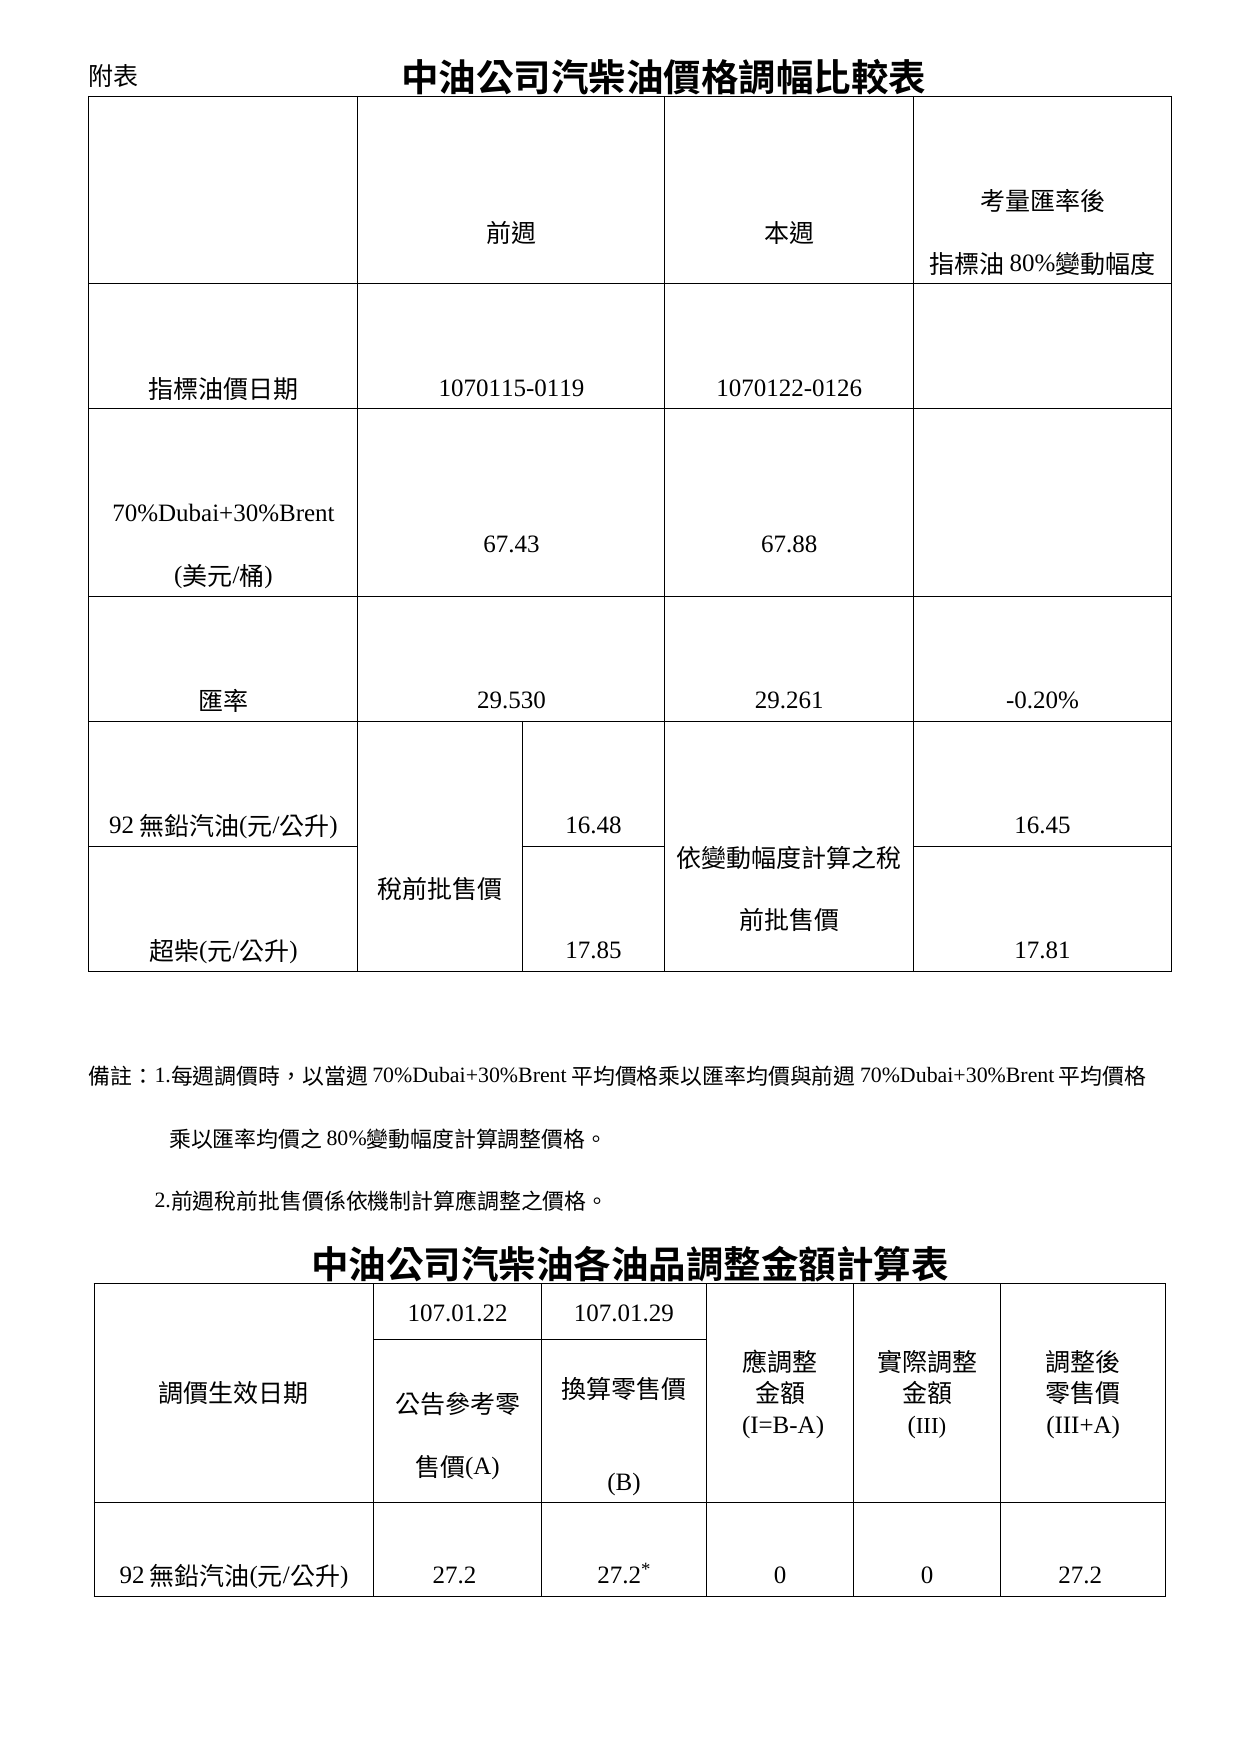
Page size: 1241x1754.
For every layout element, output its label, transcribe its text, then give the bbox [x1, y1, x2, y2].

table_header 應調整 金額 (I=B-A) [707, 1284, 853, 1502]
table_cell 17.85 [523, 847, 664, 971]
table_cell 29.261 [665, 597, 913, 721]
table_cell 27.2 [374, 1503, 541, 1596]
text 附表 中油公司汽柴油價格調幅比較表 [89, 33, 1171, 96]
text 備註：1.每週調價時，以當週70%Dubai+30%Brent平均價格乘以匯率均價與前週70%Dubai+30%Brent平均價格 [89, 1033, 1171, 1096]
text 乘以匯率均價之80%變動幅度計算調整價格。 [169, 1096, 1171, 1158]
table_cell 1070115-0119 [358, 284, 664, 408]
table_header 實際調整 金額 (III) [854, 1284, 1000, 1502]
table_header [89, 97, 357, 283]
table_header 考量匯率後 指標油80%變動幅度 [914, 97, 1171, 283]
table_header 107.01.22 [374, 1284, 541, 1339]
table_header 前週 [358, 97, 664, 283]
table_cell 27.2 [1001, 1503, 1165, 1596]
table_header 調整後 零售價 (III+A) [1001, 1284, 1165, 1502]
table_header 調價生效日期 [95, 1284, 373, 1502]
table_cell 16.48 [523, 722, 664, 846]
table_header 107.01.29 [542, 1284, 706, 1339]
table_cell 指標油價日期 [89, 284, 357, 408]
table_cell 16.45 [914, 722, 1171, 846]
table_cell 17.81 [914, 847, 1171, 971]
table_cell 公告參考零售價(A) [374, 1340, 541, 1502]
table_cell 70%Dubai+30%Brent (美元/桶) [89, 409, 357, 596]
table_cell 92無鉛汽油(元/公升) [95, 1503, 373, 1596]
table_cell 67.43 [358, 409, 664, 596]
table_cell 稅前批售價 [358, 722, 522, 971]
text 2.前週稅前批售價係依機制計算應調整之價格。 [89, 1158, 1171, 1221]
table_cell 1070122-0126 [665, 284, 913, 408]
table_cell 超柴(元/公升) [89, 847, 357, 971]
table_cell 匯率 [89, 597, 357, 721]
table_cell -0.20% [914, 597, 1171, 721]
table_cell 67.88 [665, 409, 913, 596]
table_header 本週 [665, 97, 913, 283]
text 中油公司汽柴油各油品調整金額計算表 [89, 1221, 1171, 1283]
table_cell 29.530 [358, 597, 664, 721]
table_cell 0 [707, 1503, 853, 1596]
table_cell [914, 284, 1171, 408]
table_cell [914, 409, 1171, 596]
table_cell 0 [854, 1503, 1000, 1596]
table_cell 27.2* [542, 1503, 706, 1596]
table_cell 依變動幅度計算之稅前批售價 [665, 722, 913, 971]
table_cell 92無鉛汽油(元/公升) [89, 722, 357, 846]
table_cell 換算零售價 (B) [542, 1340, 706, 1502]
